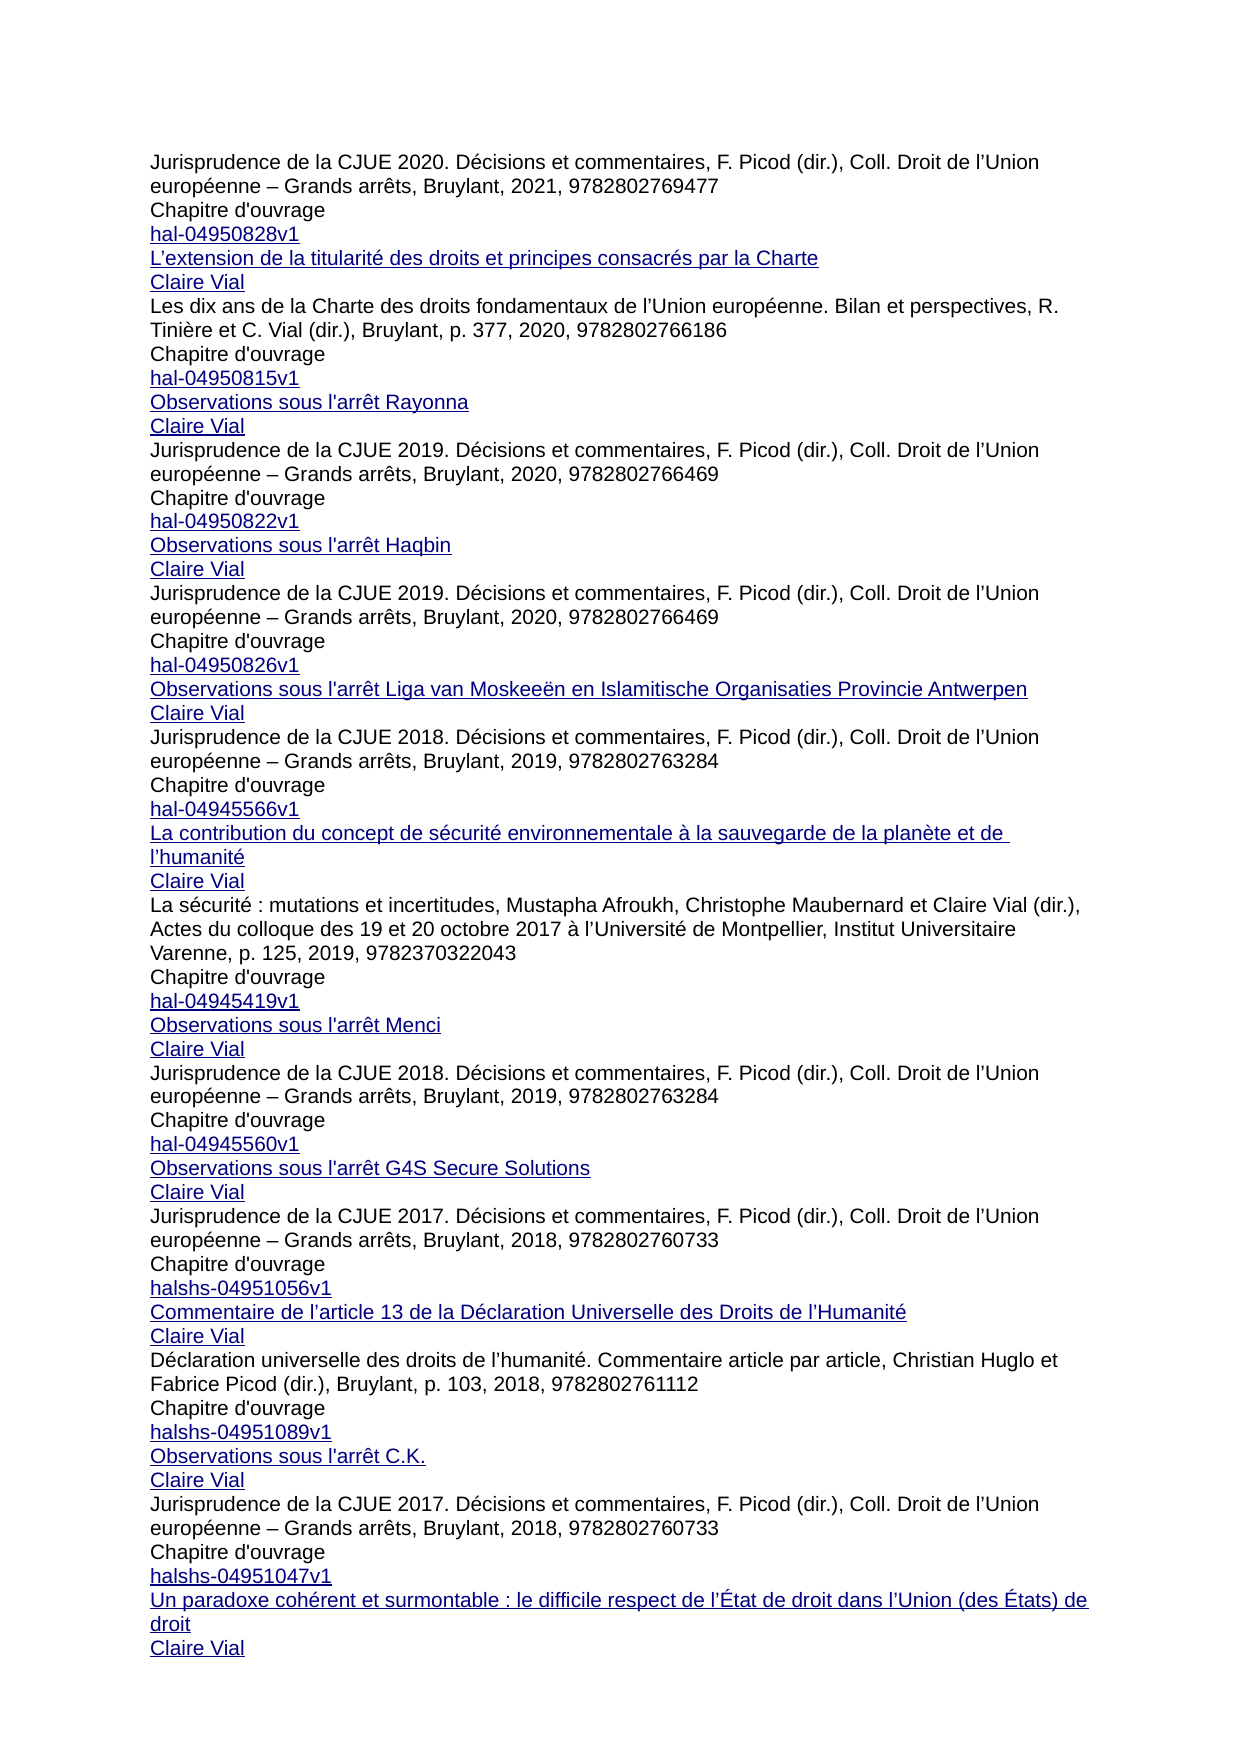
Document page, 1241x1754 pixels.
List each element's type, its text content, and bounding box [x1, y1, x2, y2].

table_cell Un paradoxe cohérent et surmontable : le difficile respect de l’État de droit dans l’Union (des États) de droit Claire Vial [150, 1588, 1090, 1659]
table_cell Observations sous l'arrêt Menci Claire Vial Jurisprudence de la CJUE 2018. Décisions et commentaires, F. Picod (dir.), Coll. Droit de l’Union européenne – Grands arrêts, Bruylant, 2019, 9782802763284 Chapitre d'ouvrage hal-04945560v1 [150, 1013, 1090, 1156]
table_cell Observations sous l'arrêt G4S Secure Solutions Claire Vial Jurisprudence de la CJUE 2017. Décisions et commentaires, F. Picod (dir.), Coll. Droit de l’Union européenne – Grands arrêts, Bruylant, 2018, 9782802760733 Chapitre d'ouvrage halshs-04951056v1 [150, 1156, 1090, 1300]
table_cell Observations sous l'arrêt C.K. Claire Vial Jurisprudence de la CJUE 2017. Décisions et commentaires, F. Picod (dir.), Coll. Droit de l’Union européenne – Grands arrêts, Bruylant, 2018, 9782802760733 Chapitre d'ouvrage halshs-04951047v1 [150, 1444, 1090, 1587]
table_cell Observations sous l'arrêt Haqbin Claire Vial Jurisprudence de la CJUE 2019. Décisions et commentaires, F. Picod (dir.), Coll. Droit de l’Union européenne – Grands arrêts, Bruylant, 2020, 9782802766469 Chapitre d'ouvrage hal-04950826v1 [150, 533, 1090, 677]
table_cell L’extension de la titularité des droits et principes consacrés par la Charte Claire Vial Les dix ans de la Charte des droits fondamentaux de l’Union européenne. Bilan et perspectives, R. Tinière et C. Vial (dir.), Bruylant, p. 377, 2020, 9782802766186 Chapitre d'ouvrage hal-04950815v1 [150, 246, 1090, 389]
table_cell Commentaire de l’article 13 de la Déclaration Universelle des Droits de l’Humanité Claire Vial Déclaration universelle des droits de l’humanité. Commentaire article par article, Christian Huglo et Fabrice Picod (dir.), Bruylant, p. 103, 2018, 9782802761112 Chapitre d'ouvrage halshs-04951089v1 [150, 1300, 1090, 1444]
table_cell La contribution du concept de sécurité environnementale à la sauvegarde de la planète et de l’humanité Claire Vial La sécurité : mutations et incertitudes, Mustapha Afroukh, Christophe Maubernard et Claire Vial (dir.), Actes du colloque des 19 et 20 octobre 2017 à l’Université de Montpellier, Institut Universitaire Varenne, p. 125, 2019, 9782370322043 Chapitre d'ouvrage hal-04945419v1 [150, 821, 1090, 1012]
table_cell Observations sous l'arrêt Liga van Moskeeën en Islamitische Organisaties Provincie Antwerpen Claire Vial Jurisprudence de la CJUE 2018. Décisions et commentaires, F. Picod (dir.), Coll. Droit de l’Union européenne – Grands arrêts, Bruylant, 2019, 9782802763284 Chapitre d'ouvrage hal-04945566v1 [150, 677, 1090, 821]
table_cell Jurisprudence de la CJUE 2020. Décisions et commentaires, F. Picod (dir.), Coll. Droit de l’Union européenne – Grands arrêts, Bruylant, 2021, 9782802769477 Chapitre d'ouvrage hal-04950828v1 [150, 150, 1090, 246]
table_cell Observations sous l'arrêt Rayonna Claire Vial Jurisprudence de la CJUE 2019. Décisions et commentaires, F. Picod (dir.), Coll. Droit de l’Union européenne – Grands arrêts, Bruylant, 2020, 9782802766469 Chapitre d'ouvrage hal-04950822v1 [150, 390, 1090, 533]
